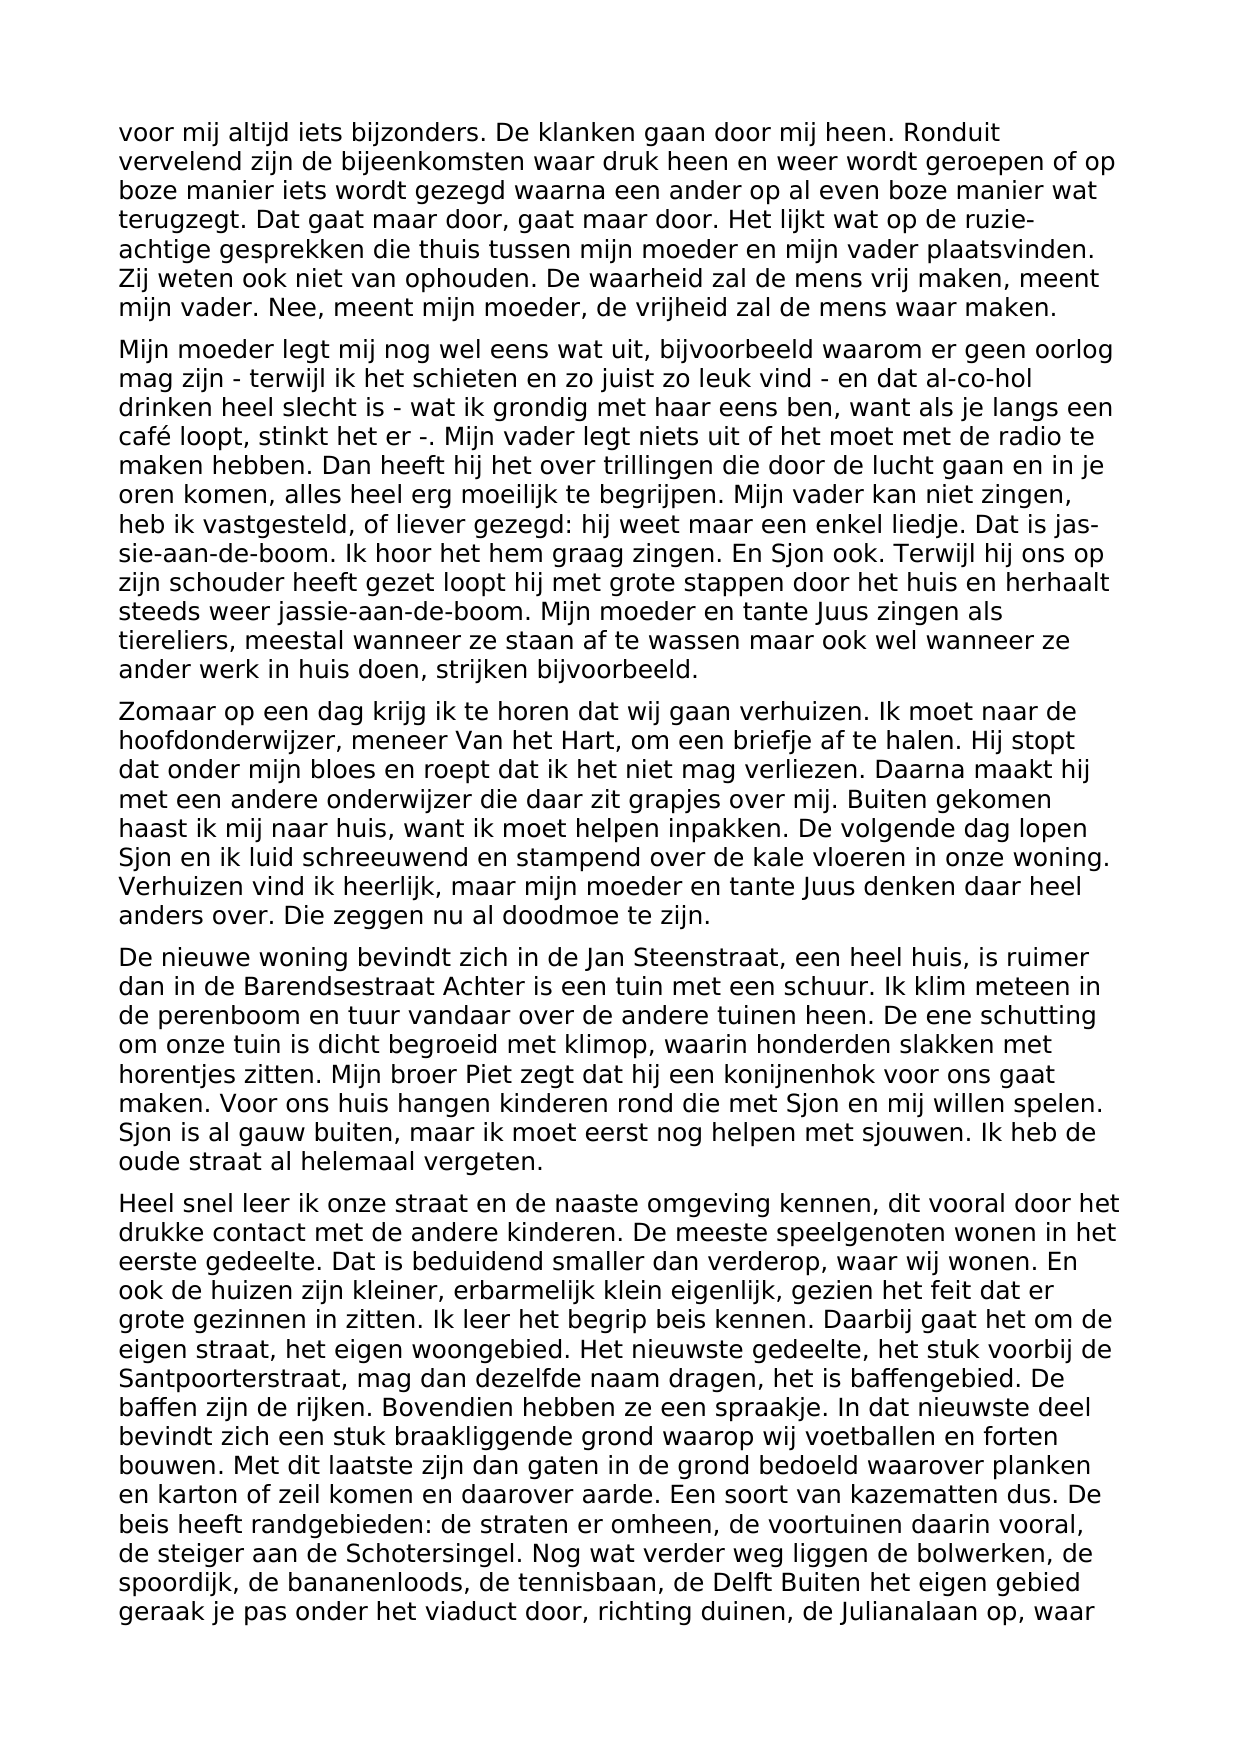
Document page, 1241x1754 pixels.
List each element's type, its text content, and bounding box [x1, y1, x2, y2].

text Heel snel leer ik onze straat en de naaste omgeving kennen, dit vooral door het drukke contact met de andere kinderen. De meeste speelgenoten wonen in het eerste gedeelte. Dat is beduidend smaller dan verderop, waar wij wonen. En ook de huizen zijn kleiner, erbarmelijk klein eigenlijk, gezien het feit dat er grote gezinnen in zitten. Ik leer het begrip beis kennen. Daarbij gaat het om de eigen straat, het eigen woongebied. Het nieuwste gedeelte, het stuk voorbij de Santpoorterstraat, mag dan dezelfde naam dragen, het is baffengebied. De baffen zijn de rijken. Bovendien hebben ze een spraakje. In dat nieuwste deel bevindt zich een stuk braakliggende grond waarop wij voetballen en forten bouwen. Met dit laatste zijn dan gaten in de grond bedoeld waarover planken en karton of zeil komen en daarover aarde. Een soort van kazematten dus. De beis heeft randgebieden: de straten er omheen, de voortuinen daarin vooral, de steiger aan de Schotersingel. Nog wat verder weg liggen de bolwerken, de spoordijk, de bananenloods, de tennisbaan, de Delft Buiten het eigen gebied geraak je pas onder het viaduct door, richting duinen, de Julianalaan op, waar [118, 1189, 1122, 1626]
text De nieuwe woning bevindt zich in de Jan Steenstraat, een heel huis, is ruimer dan in de Barendsestraat Achter is een tuin met een schuur. Ik klim meteen in de perenboom en tuur vandaar over de andere tuinen heen. De ene schutting om onze tuin is dicht begroeid met klimop, waarin honderden slakken met horentjes zitten. Mijn broer Piet zegt dat hij een konijnenhok voor ons gaat maken. Voor ons huis hangen kinderen rond die met Sjon en mij willen spelen. Sjon is al gauw buiten, maar ik moet eerst nog helpen met sjouwen. Ik heb de oude straat al helemaal vergeten. [118, 943, 1122, 1176]
text voor mij altijd iets bijzonders. De klanken gaan door mij heen. Ronduit vervelend zijn de bijeenkomsten waar druk heen en weer wordt geroepen of op boze manier iets wordt gezegd waarna een ander op al even boze manier wat terugzegt. Dat gaat maar door, gaat maar door. Het lijkt wat op de ruzie-achtige gesprekken die thuis tussen mijn moeder en mijn vader plaatsvinden. Zij weten ook niet van ophouden. De waarheid zal de mens vrij maken, meent mijn vader. Nee, meent mijn moeder, de vrijheid zal de mens waar maken. [118, 118, 1122, 322]
text Mijn moeder legt mij nog wel eens wat uit, bijvoorbeeld waarom er geen oorlog mag zijn - terwijl ik het schieten en zo juist zo leuk vind - en dat al-co-hol drinken heel slecht is - wat ik grondig met haar eens ben, want als je langs een café loopt, stinkt het er -. Mijn vader legt niets uit of het moet met de radio te maken hebben. Dan heeft hij het over trillingen die door de lucht gaan en in je oren komen, alles heel erg moeilijk te begrijpen. Mijn vader kan niet zingen, heb ik vastgesteld, of liever gezegd: hij weet maar een enkel liedje. Dat is jas- sie-aan-de-boom. Ik hoor het hem graag zingen. En Sjon ook. Terwijl hij ons op zijn schouder heeft gezet loopt hij met grote stappen door het huis en herhaalt steeds weer jassie-aan-de-boom. Mijn moeder en tante Juus zingen als tiereliers, meestal wanneer ze staan af te wassen maar ook wel wanneer ze ander werk in huis doen, strijken bijvoorbeeld. [118, 335, 1122, 685]
text Zomaar op een dag krijg ik te horen dat wij gaan verhuizen. Ik moet naar de hoofdonderwijzer, meneer Van het Hart, om een briefje af te halen. Hij stopt dat onder mijn bloes en roept dat ik het niet mag verliezen. Daarna maakt hij met een andere onderwijzer die daar zit grapjes over mij. Buiten gekomen haast ik mij naar huis, want ik moet helpen inpakken. De volgende dag lopen Sjon en ik luid schreeuwend en stampend over de kale vloeren in onze woning. Verhuizen vind ik heerlijk, maar mijn moeder en tante Juus denken daar heel anders over. Die zeggen nu al doodmoe te zijn. [118, 697, 1122, 931]
